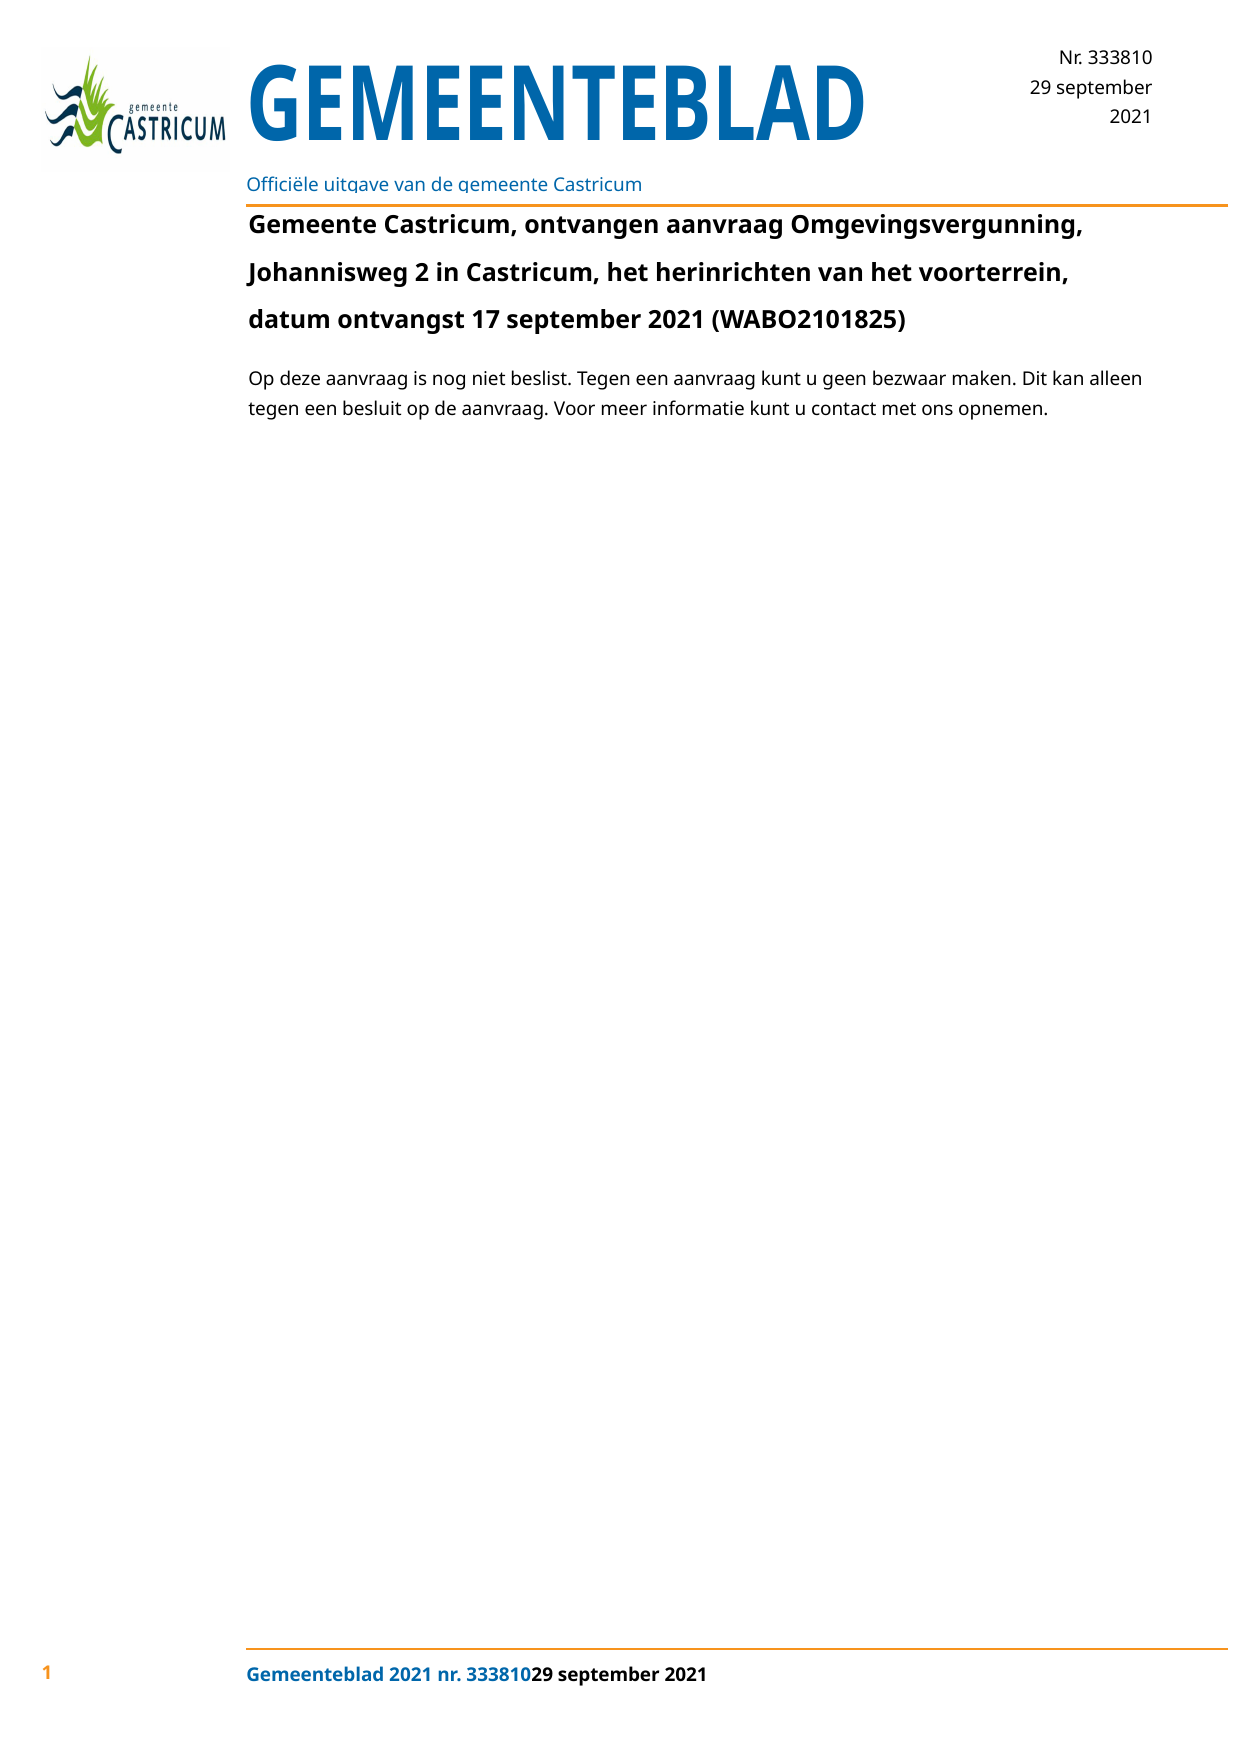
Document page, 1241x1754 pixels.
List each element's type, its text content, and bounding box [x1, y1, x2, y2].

text Op deze aanvraag is nog niet beslist. Tegen een aanvraag kunt u geen bezwaar maken. Dit kan alleen tegen een besluit op de aanvraag. Voor meer informatie kunt u contact met ons opnemen. [248, 366, 1152, 421]
picture [41, 47, 231, 172]
text Gemeente Castricum, ontvangen aanvraag Omgevingsvergunning, Johannisweg 2 in Castricum, het herinrichten van het voorterrein, datum ontvangst 17 september 2021 (WABO2101825) [248, 207, 1152, 336]
